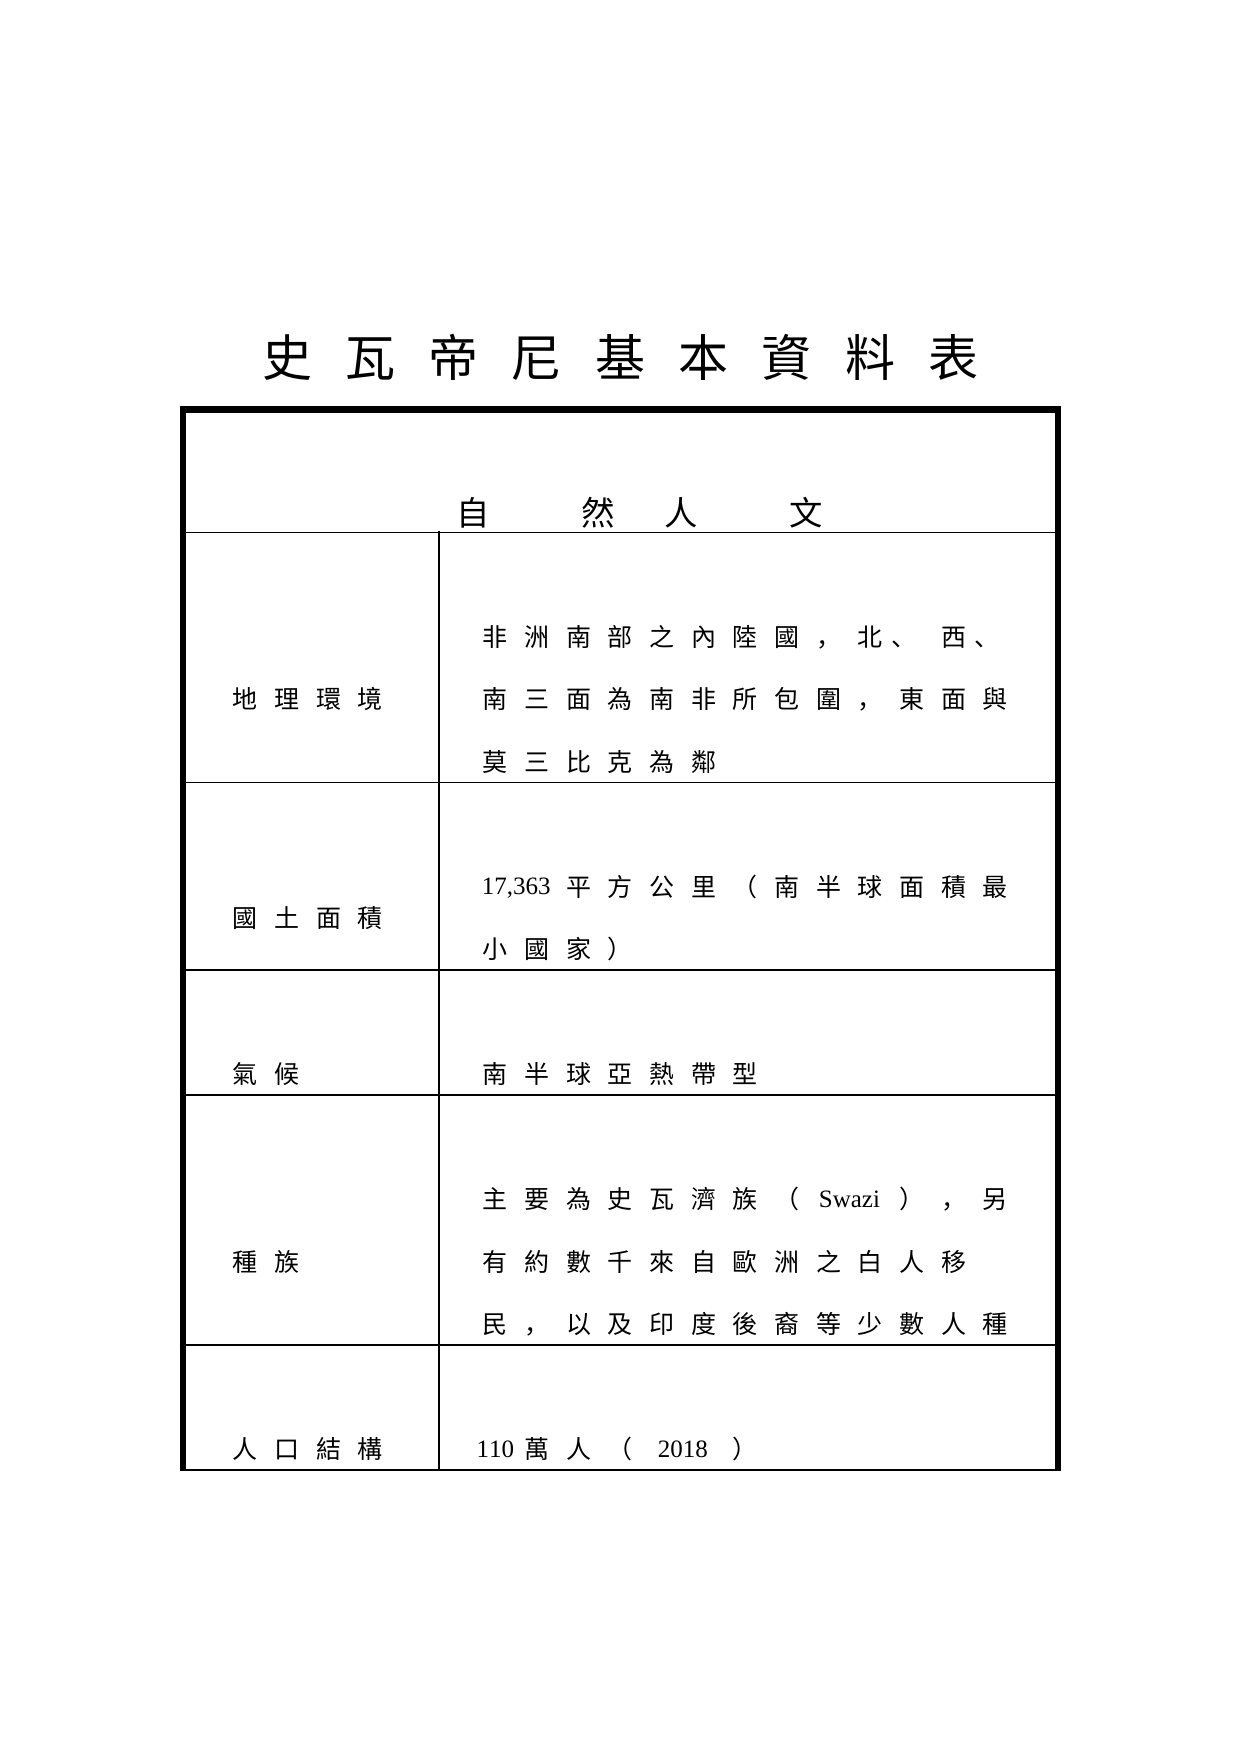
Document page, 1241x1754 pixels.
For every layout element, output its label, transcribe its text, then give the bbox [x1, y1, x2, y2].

table_cell 種族 [186, 1096, 438, 1344]
table_cell 主要為史瓦濟族（Swazi），另有約數千來自歐洲之白人移民，以及印度後裔等少數人種 [440, 1096, 1055, 1344]
table_cell 人口結構 [186, 1346, 438, 1469]
table_cell 地理環境 [186, 533, 438, 781]
table_cell 國土面積 [186, 783, 438, 969]
table_header 自 然 人 文 [186, 413, 1055, 531]
table_cell 17,363平方公里（南半球面積最小國家） [440, 783, 1055, 969]
text 史瓦帝尼基本資料表 [183, 281, 1058, 406]
table_cell 非洲南部之內陸國，北、西、南三面為南非所包圍，東面與莫三比克為鄰 [440, 533, 1055, 781]
table_cell 110萬人（2018） [440, 1346, 1055, 1469]
table_cell 氣候 [186, 971, 438, 1094]
table_cell 南半球亞熱帶型 [440, 971, 1055, 1094]
